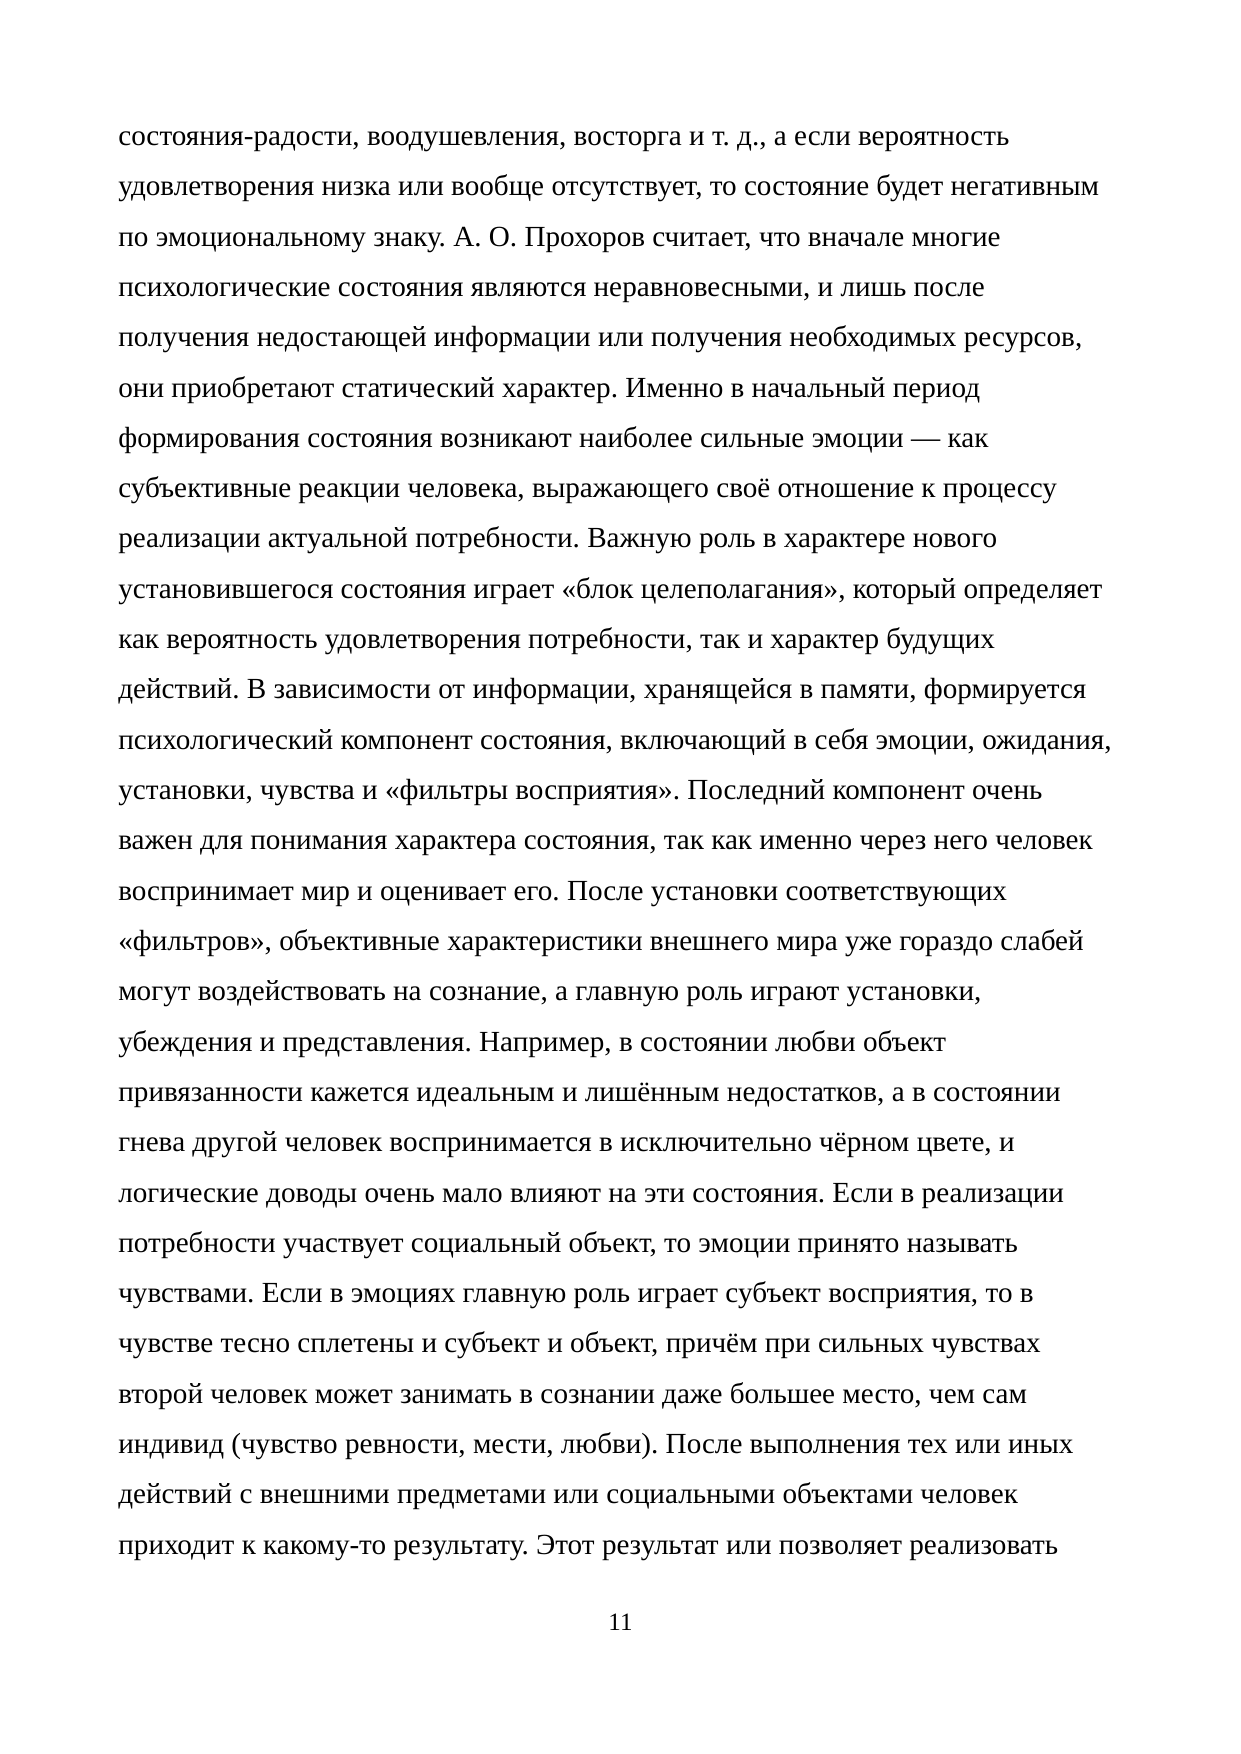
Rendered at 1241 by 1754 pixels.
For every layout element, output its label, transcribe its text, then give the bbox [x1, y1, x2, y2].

text состояния-радости, воодушевления, восторга и т. д., а если вероятность удовлетворения низка или вообще отсутствует, то состояние будет негативным по эмоциональному знаку. А. О. Прохоров считает, что вначале многие психологические состояния являются неравновесными, и лишь после получения недостающей информации или получения необходимых ресурсов, они приобретают статический характер. Именно в начальный период формирования состояния возникают наиболее сильные эмоции — как субъективные реакции человека, выражающего своё отношение к процессу реализации актуальной потребности. Важную роль в характере нового установившегося состояния играет «блок целеполагания», который определяет как вероятность удовлетворения потребности, так и характер будущих действий. В зависимости от информации, хранящейся в памяти, формируется психологический компонент состояния, включающий в себя эмоции, ожидания, установки, чувства и «фильтры восприятия». Последний компонент очень важен для понимания характера состояния, так как именно через него человек воспринимает мир и оценивает его. После установки соответствующих «фильтров», объективные характеристики внешнего мира уже гораздо слабей могут воздействовать на сознание, а главную роль играют установки, убеждения и представления. Например, в состоянии любви объект привязанности кажется идеальным и лишённым недостатков, а в состоянии гнева другой человек воспринимается в исключительно чёрном цвете, и логические доводы очень мало влияют на эти состояния. Если в реализации потребности участвует социальный объект, то эмоции принято называть чувствами. Если в эмоциях главную роль играет субъект восприятия, то в чувстве тесно сплетены и субъект и объект, причём при сильных чувствах второй человек может занимать в сознании даже большее место, чем сам индивид (чувство ревности, мести, любви). После выполнения тех или иных действий с внешними предметами или социальными объектами человек приходит к какому-то результату. Этот результат или позволяет реализовать [118, 118, 1122, 1560]
